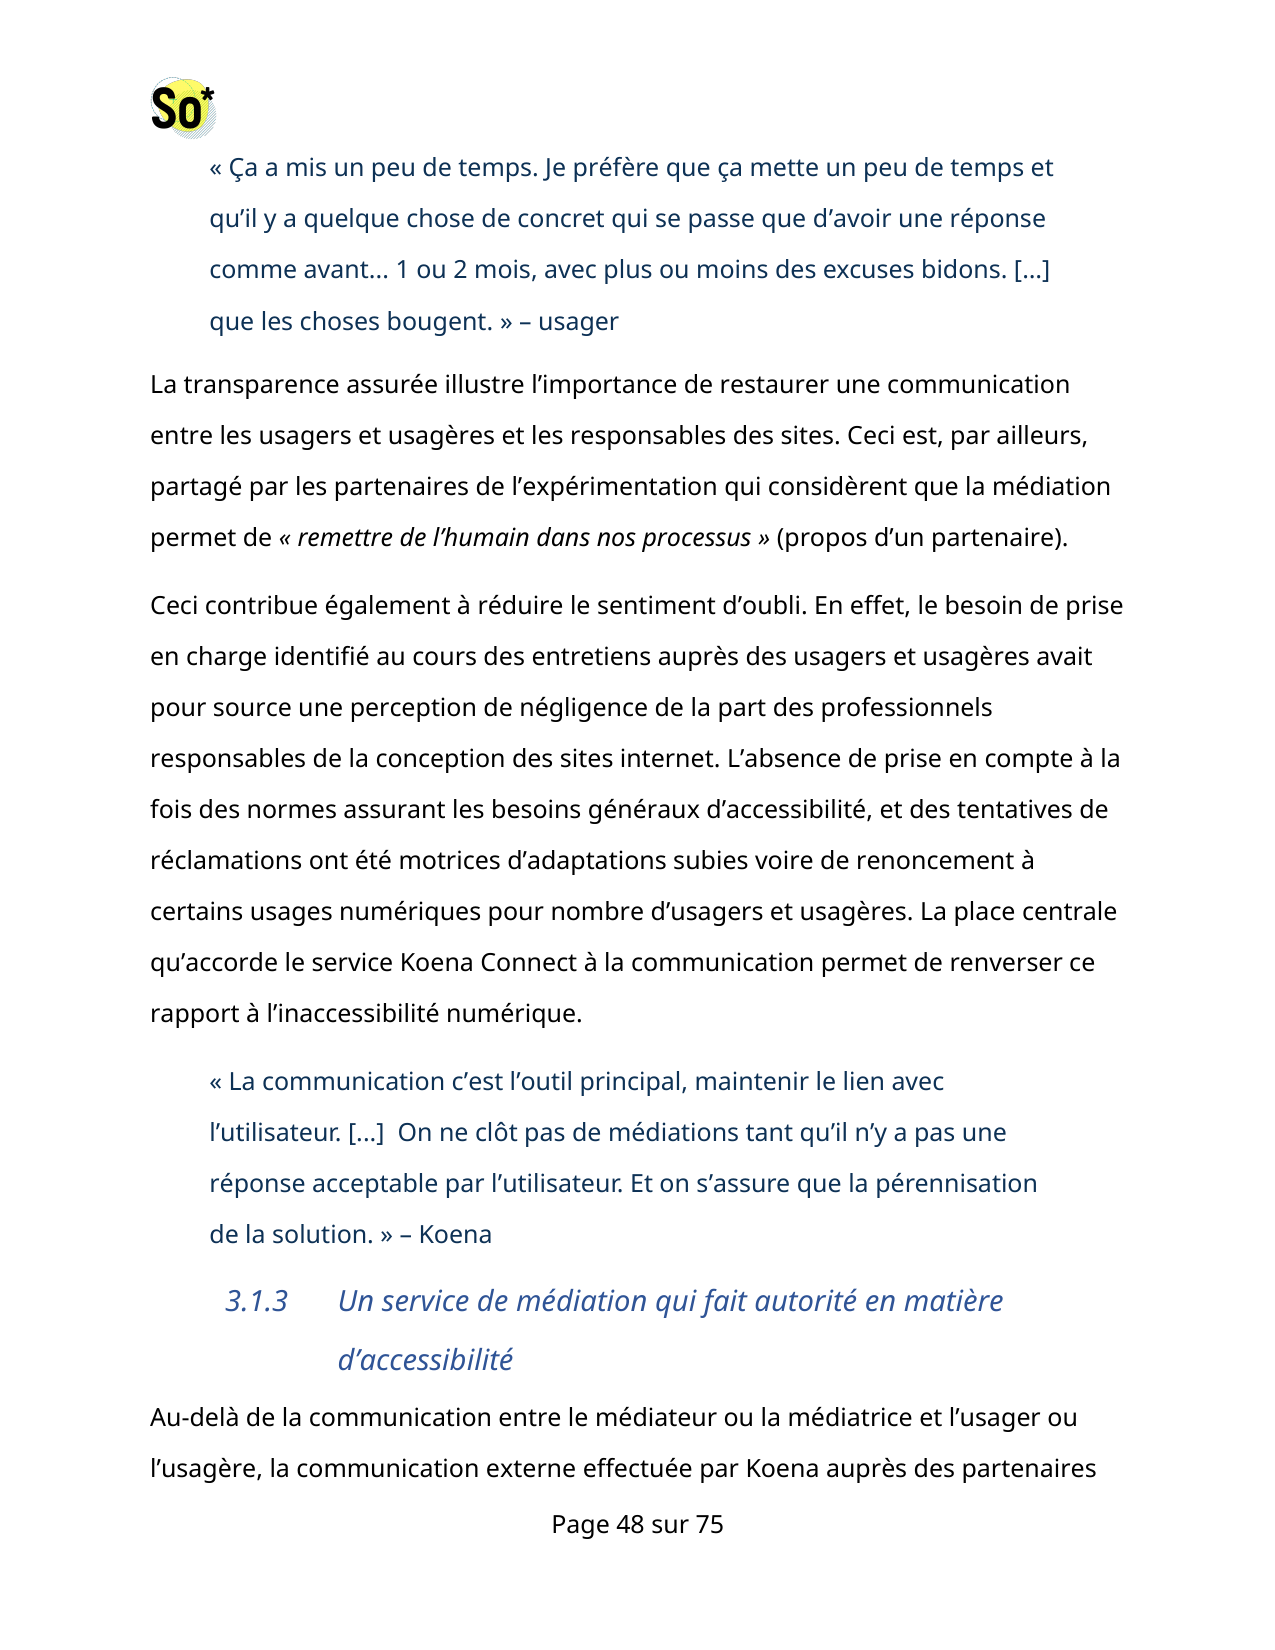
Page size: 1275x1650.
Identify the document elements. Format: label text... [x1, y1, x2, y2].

text Au-delà de la communication entre le médiateur ou la médiatrice et l’usager ou l’usagère, la communication externe effectuée par Koena auprès des partenaires [150, 1399, 1125, 1484]
text La transparence assurée illustre l’importance de restaurer une communication entre les usagers et usagères et les responsables des sites. Ceci est, par ailleurs, partagé par les partenaires de l’expérimentation qui considèrent que la médiation permet de « remettre de l’humain dans nos processus » (propos d’un partenaire). [150, 367, 1125, 554]
text « Ça a mis un peu de temps. Je préfère que ça mette un peu de temps et qu’il y a quelque chose de concret qui se passe que d’avoir une réponse comme avant... 1 ou 2 mois, avec plus ou moins des excuses bidons. […] que les choses bougent. » – usager [209, 150, 1066, 337]
text Ceci contribue également à réduire le sentiment d’oubli. En effet, le besoin de prise en charge identifié au cours des entretiens auprès des usagers et usagères avait pour source une perception de négligence de la part des professionnels responsables de la conception des sites internet. L’absence de prise en compte à la fois des normes assurant les besoins généraux d’accessibilité, et des tentatives de réclamations ont été motrices d’adaptations subies voire de renoncement à certains usages numériques pour nombre d’usagers et usagères. La place centrale qu’accorde le service Koena Connect à la communication permet de renverser ce rapport à l’inaccessibilité numérique. [150, 587, 1125, 1030]
picture [150, 75, 217, 142]
subtitle Un service de médiation qui fait autorité en matière d’accessibilité [225, 1280, 1125, 1379]
text « La communication c’est l’outil principal, maintenir le lien avec l’utilisateur. [...] On ne clôt pas de médiations tant qu’il n’y a pas une réponse acceptable par l’utilisateur. Et on s’assure que la pérennisation de la solution. » – Koena [209, 1063, 1066, 1251]
